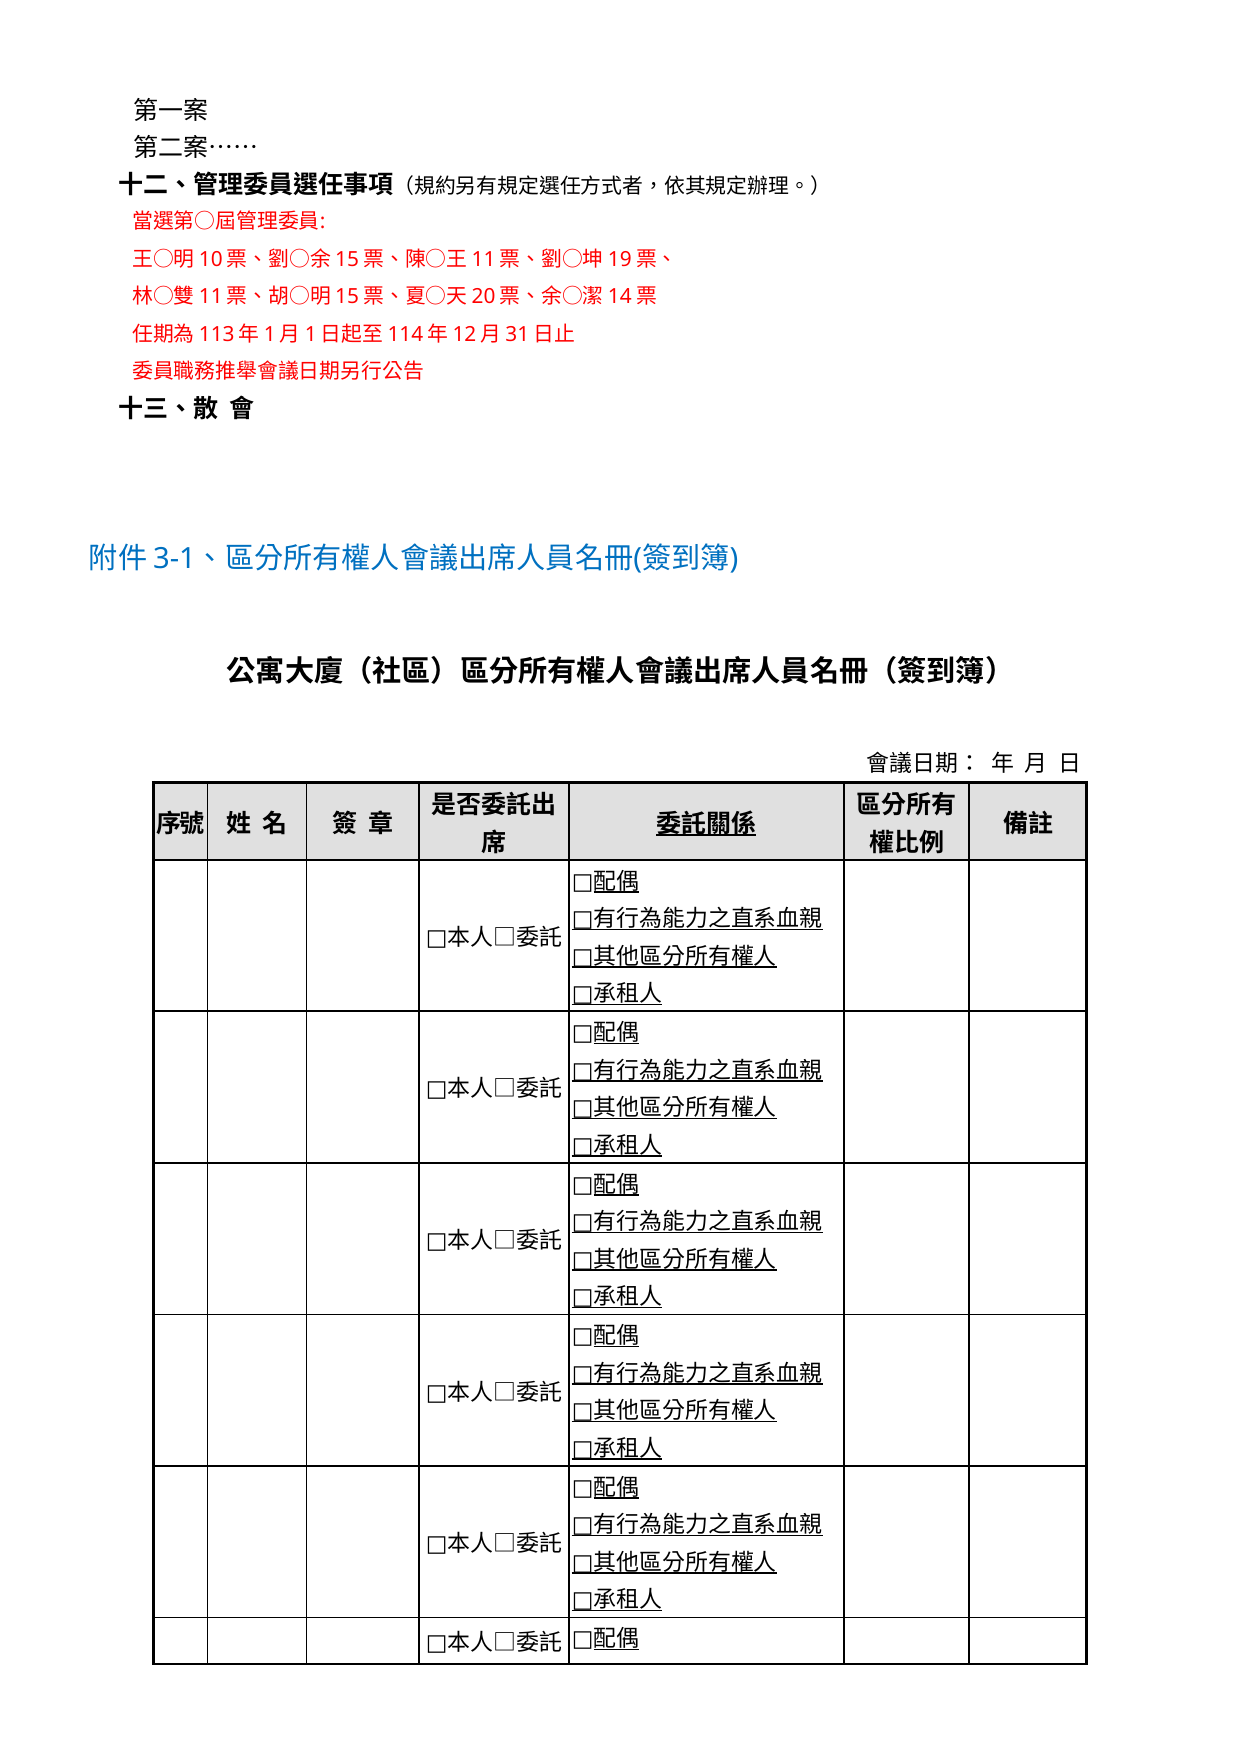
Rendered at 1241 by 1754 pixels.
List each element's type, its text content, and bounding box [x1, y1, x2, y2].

text 十二、管理委員選任事項（規約另有規定選任方式者，依其規定辦理。） [118, 164, 1152, 201]
table_cell [208, 1467, 306, 1617]
table_header 委託關係 [570, 784, 843, 859]
table_cell [970, 1467, 1085, 1617]
text 十三、散 會 [118, 388, 1152, 424]
text 第二案…… [133, 127, 1152, 164]
table_cell [970, 1012, 1085, 1162]
table_cell □配偶 [570, 1618, 843, 1663]
table_cell [307, 1618, 418, 1663]
table_cell [845, 1618, 968, 1663]
text 當選第○屆管理委員: [89, 201, 1152, 238]
table_cell □配偶 □有行為能力之直系血親 □其他區分所有權人 □承租人 [570, 1315, 843, 1465]
text 王○明10票、劉○余15票、陳○王11票、劉○坤19票、 [89, 238, 1152, 276]
table_cell [970, 1164, 1085, 1313]
text 會議日期： 年 月 日 [89, 743, 1081, 781]
table_cell [155, 1164, 207, 1313]
table_header 簽 章 [307, 784, 418, 859]
table_cell [970, 1315, 1085, 1465]
table_cell □本人□委託 [420, 1618, 568, 1663]
table_cell □配偶 □有行為能力之直系血親 □其他區分所有權人 □承租人 [570, 1012, 843, 1162]
table_cell [208, 1164, 306, 1313]
table_header 姓 名 [208, 784, 306, 859]
table_cell □本人□委託 [420, 1467, 568, 1617]
text 任期為113年1月1日起至114年12月31日止 [89, 313, 1152, 351]
table_cell [970, 861, 1085, 1010]
table_cell [155, 1315, 207, 1465]
table_cell [208, 1315, 306, 1465]
table_cell [307, 1467, 418, 1617]
table_cell [845, 1012, 968, 1162]
table_cell [208, 1012, 306, 1162]
table_cell [307, 1164, 418, 1313]
table_cell □配偶 □有行為能力之直系血親 □其他區分所有權人 □承租人 [570, 1467, 843, 1617]
table_cell [155, 861, 207, 1010]
table_cell [845, 1315, 968, 1465]
table_cell □配偶 □有行為能力之直系血親 □其他區分所有權人 □承租人 [570, 1164, 843, 1313]
table_cell [307, 861, 418, 1010]
text 林○雙11票、胡○明15票、夏○天20票、余○潔14票 [89, 276, 1152, 313]
table_header 備註 [970, 784, 1085, 859]
table_cell □本人□委託 [420, 1315, 568, 1465]
table_cell [845, 1467, 968, 1617]
table_header 區分所有權比例 [845, 784, 968, 859]
table_cell [845, 861, 968, 1010]
table_cell [307, 1315, 418, 1465]
table_cell □配偶 □有行為能力之直系血親 □其他區分所有權人 □承租人 [570, 861, 843, 1010]
table_cell [208, 1618, 306, 1663]
text 第一案 [133, 89, 1152, 127]
table_cell [155, 1467, 207, 1617]
table_cell □本人□委託 [420, 861, 568, 1010]
table_cell □本人□委託 [420, 1164, 568, 1313]
text 公寓大廈（社區）區分所有權人會議出席人員名冊（簽到簿） [89, 631, 1152, 706]
table_header 是否委託出席 [420, 784, 568, 859]
table_cell [307, 1012, 418, 1162]
table_cell [845, 1164, 968, 1313]
table_cell [208, 861, 306, 1010]
table_cell [155, 1012, 207, 1162]
table_cell □本人□委託 [420, 1012, 568, 1162]
text 附件3-1、區分所有權人會議出席人員名冊(簽到簿) [89, 518, 1152, 593]
table_header 序號 [155, 784, 207, 859]
text 委員職務推舉會議日期另行公告 [89, 351, 1152, 388]
table_cell [155, 1618, 207, 1663]
table_cell [970, 1618, 1085, 1663]
